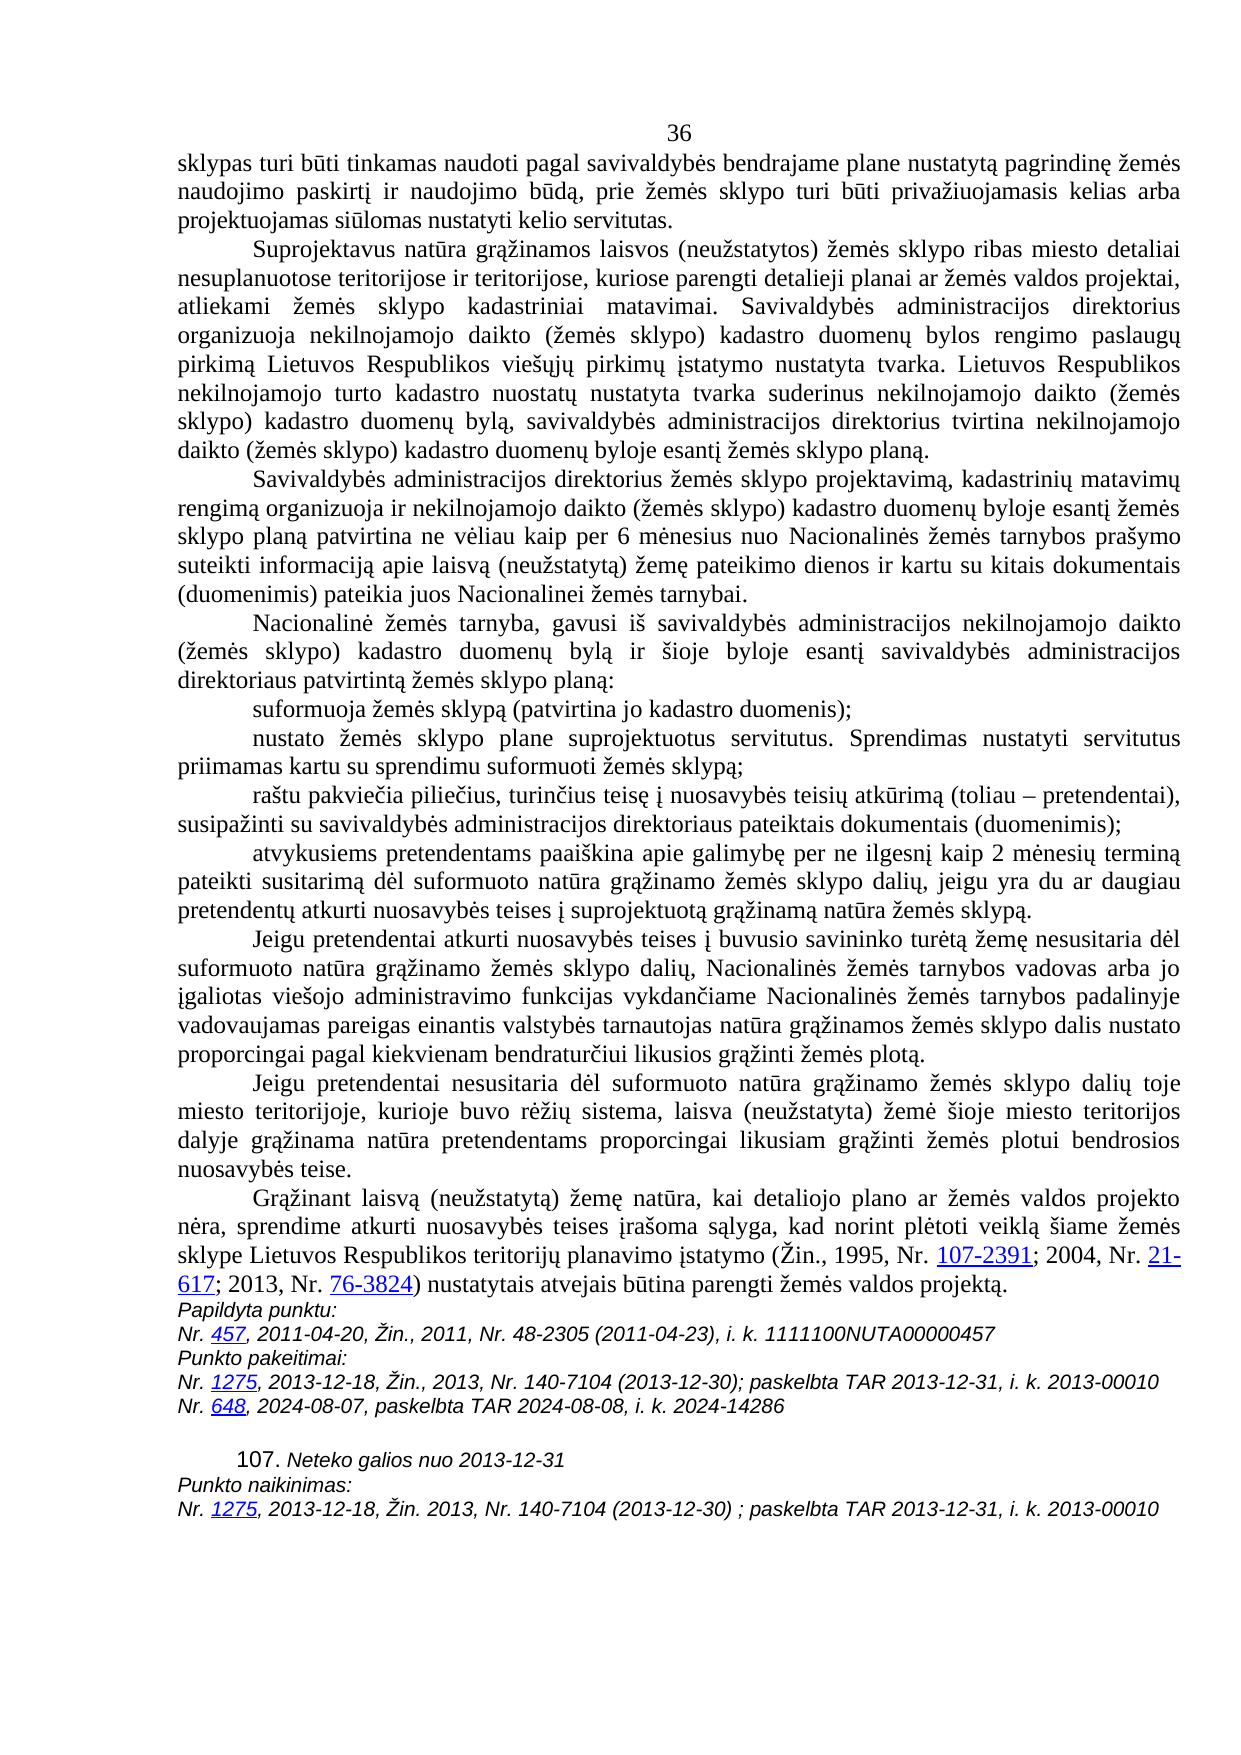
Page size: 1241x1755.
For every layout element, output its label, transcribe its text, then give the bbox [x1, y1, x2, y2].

text Papildyta punktu: [177, 1298, 1181, 1322]
text sklypas turi būti tinkamas naudoti pagal savivaldybės bendrajame plane nustatytą pagrindinę žemės naudojimo paskirtį ir naudojimo būdą, prie žemės sklypo turi būti privažiuojamasis kelias arba projektuojamas siūlomas nustatyti kelio servitutas. [177, 148, 1181, 234]
text Punkto pakeitimai: [177, 1346, 1181, 1369]
text Jeigu pretendentai nesusitaria dėl suformuoto natūra grąžinamo žemės sklypo dalių toje miesto teritorijoje, kurioje buvo rėžių sistema, laisva (neužstatyta) žemė šioje miesto teritorijos dalyje grąžinama natūra pretendentams proporcingai likusiam grąžinti žemės plotui bendrosios nuosavybės teise. [177, 1068, 1181, 1183]
text Nr. 457, 2011-04-20, Žin., 2011, Nr. 48-2305 (2011-04-23), i. k. 1111100NUTA00000457 [177, 1322, 1181, 1346]
text nustato žemės sklypo plane suprojektuotus servitutus. Sprendimas nustatyti servitutus priimamas kartu su sprendimu suformuoti žemės sklypą; [177, 723, 1181, 780]
text Nr. 1275, 2013-12-18, Žin., 2013, Nr. 140-7104 (2013-12-30); paskelbta TAR 2013-12-31, i. k. 2013-00010 [177, 1369, 1181, 1393]
text atvykusiems pretendentams paaiškina apie galimybę per ne ilgesnį kaip 2 mėnesių terminą pateikti susitarimą dėl suformuoto natūra grąžinamo žemės sklypo dalių, jeigu yra du ar daugiau pretendentų atkurti nuosavybės teises į suprojektuotą grąžinamą natūra žemės sklypą. [177, 838, 1181, 924]
text Nr. 648, 2024-08-07, paskelbta TAR 2024-08-08, i. k. 2024-14286 [177, 1393, 1181, 1417]
text 107. Neteko galios nuo 2013-12-31 [177, 1446, 1181, 1472]
text Suprojektavus natūra grąžinamos laisvos (neužstatytos) žemės sklypo ribas miesto detaliai nesuplanuotose teritorijose ir teritorijose, kuriose parengti detalieji planai ar žemės valdos projektai, atliekami žemės sklypo kadastriniai matavimai. Savivaldybės administracijos direktorius organizuoja nekilnojamojo daikto (žemės sklypo) kadastro duomenų bylos rengimo paslaugų pirkimą Lietuvos Respublikos viešųjų pirkimų įstatymo nustatyta tvarka. Lietuvos Respublikos nekilnojamojo turto kadastro nuostatų nustatyta tvarka suderinus nekilnojamojo daikto (žemės sklypo) kadastro duomenų bylą, savivaldybės administracijos direktorius tvirtina nekilnojamojo daikto (žemės sklypo) kadastro duomenų byloje esantį žemės sklypo planą. [177, 234, 1181, 464]
text Savivaldybės administracijos direktorius žemės sklypo projektavimą, kadastrinių matavimų rengimą organizuoja ir nekilnojamojo daikto (žemės sklypo) kadastro duomenų byloje esantį žemės sklypo planą patvirtina ne vėliau kaip per 6 mėnesius nuo Nacionalinės žemės tarnybos prašymo suteikti informaciją apie laisvą (neužstatytą) žemę pateikimo dienos ir kartu su kitais dokumentais (duomenimis) pateikia juos Nacionalinei žemės tarnybai. [177, 464, 1181, 608]
text Punkto naikinimas: [177, 1472, 1181, 1496]
text Nr. 1275, 2013-12-18, Žin. 2013, Nr. 140-7104 (2013-12-30) ; paskelbta TAR 2013-12-31, i. k. 2013-00010 [177, 1496, 1181, 1520]
text Grąžinant laisvą (neužstatytą) žemę natūra, kai detaliojo plano ar žemės valdos projekto nėra, sprendime atkurti nuosavybės teises įrašoma sąlyga, kad norint plėtoti veiklą šiame žemės sklype Lietuvos Respublikos teritorijų planavimo įstatymo (Žin., 1995, Nr. 107-2391; 2004, Nr. 21-617; 2013, Nr. 76-3824) nustatytais atvejais būtina parengti žemės valdos projektą. [177, 1183, 1181, 1298]
text raštu pakviečia piliečius, turinčius teisę į nuosavybės teisių atkūrimą (toliau – pretendentai), susipažinti su savivaldybės administracijos direktoriaus pateiktais dokumentais (duomenimis); [177, 780, 1181, 838]
text Nacionalinė žemės tarnyba, gavusi iš savivaldybės administracijos nekilnojamojo daikto (žemės sklypo) kadastro duomenų bylą ir šioje byloje esantį savivaldybės administracijos direktoriaus patvirtintą žemės sklypo planą: [177, 608, 1181, 694]
text Jeigu pretendentai atkurti nuosavybės teises į buvusio savininko turėtą žemę nesusitaria dėl suformuoto natūra grąžinamo žemės sklypo dalių, Nacionalinės žemės tarnybos vadovas arba jo įgaliotas viešojo administravimo funkcijas vykdančiame Nacionalinės žemės tarnybos padalinyje vadovaujamas pareigas einantis valstybės tarnautojas natūra grąžinamos žemės sklypo dalis nustato proporcingai pagal kiekvienam bendraturčiui likusios grąžinti žemės plotą. [177, 924, 1181, 1068]
text suformuoja žemės sklypą (patvirtina jo kadastro duomenis); [177, 694, 1181, 723]
